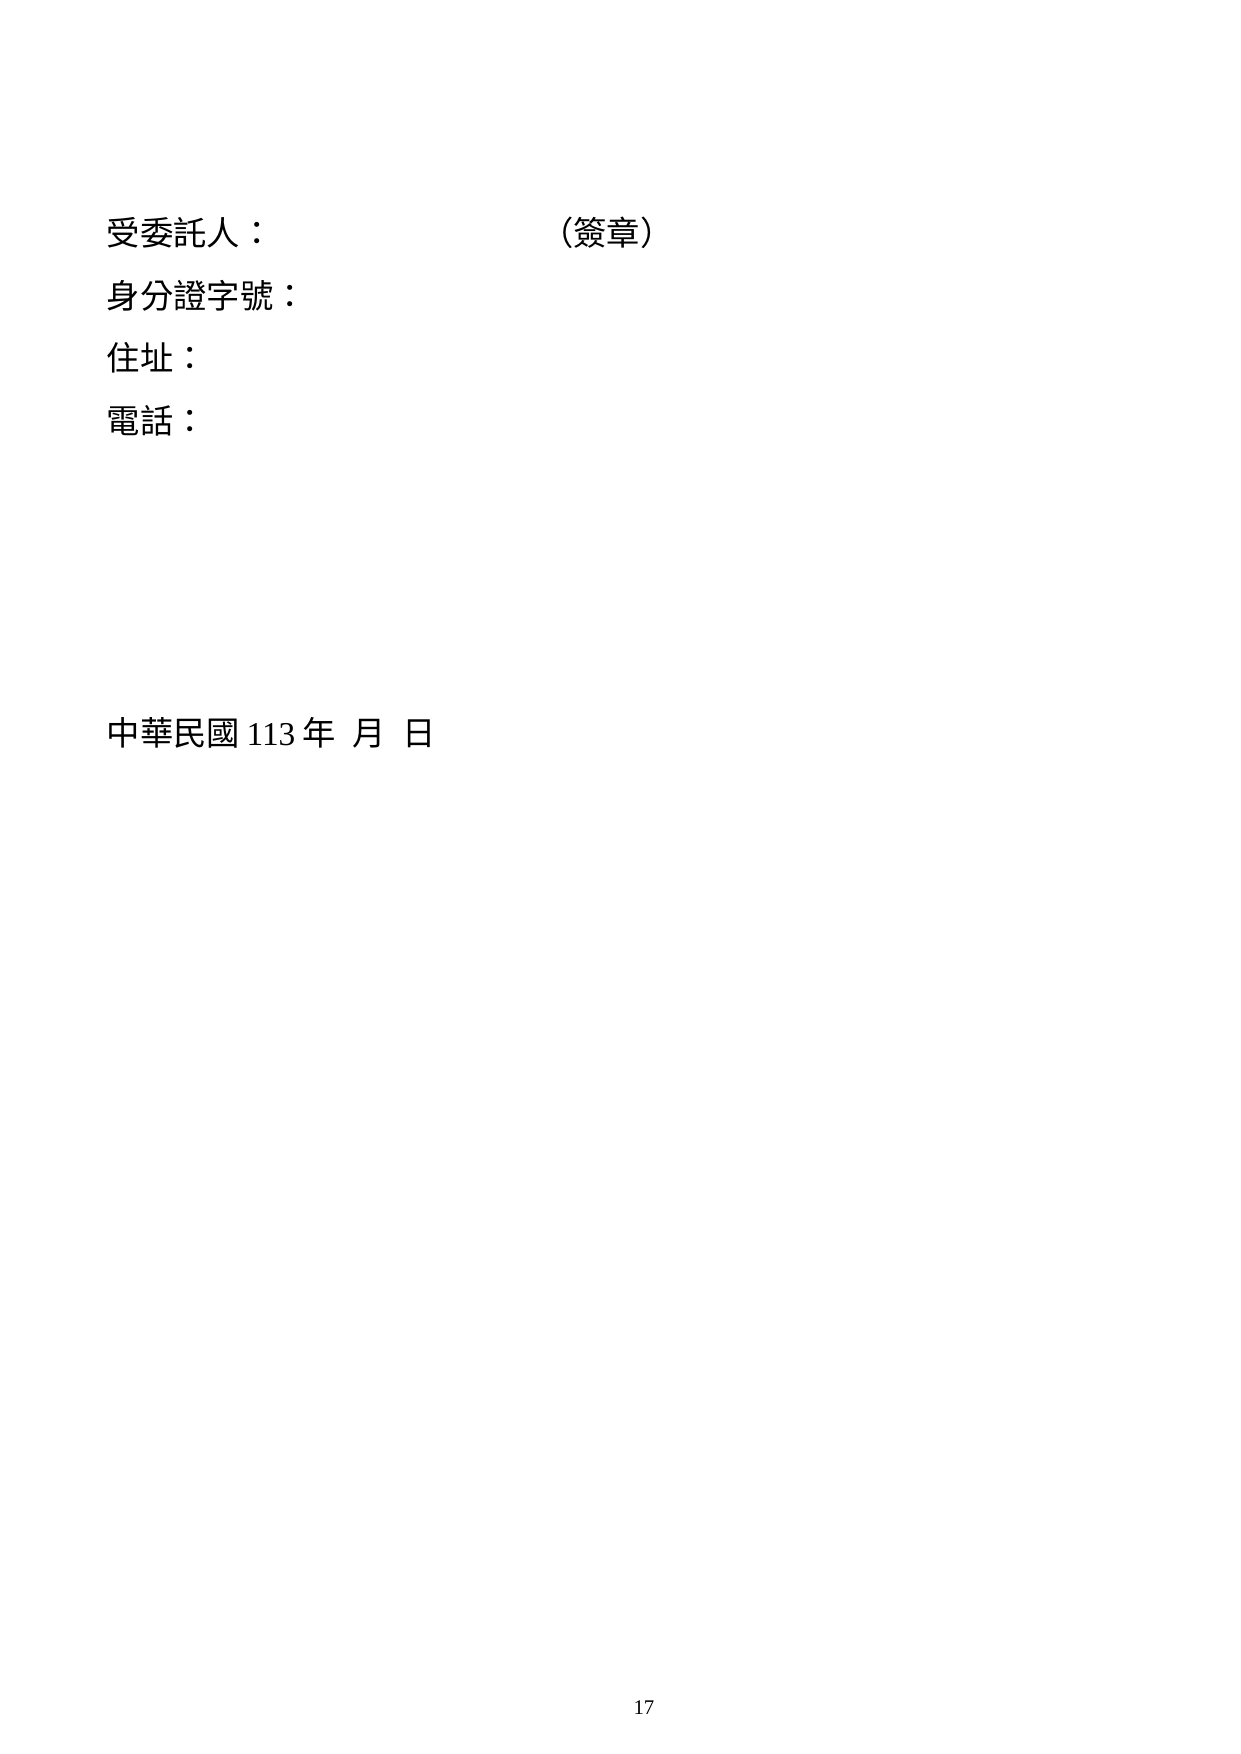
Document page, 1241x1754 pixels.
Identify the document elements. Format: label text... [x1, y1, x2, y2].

text 電話： [106, 377, 1181, 440]
text 身分證字號： [106, 252, 1181, 315]
text 受委託人： （簽章） [106, 190, 1181, 252]
text 中華民國113年 月 日 [106, 690, 1181, 752]
text 住址： [106, 315, 1181, 377]
